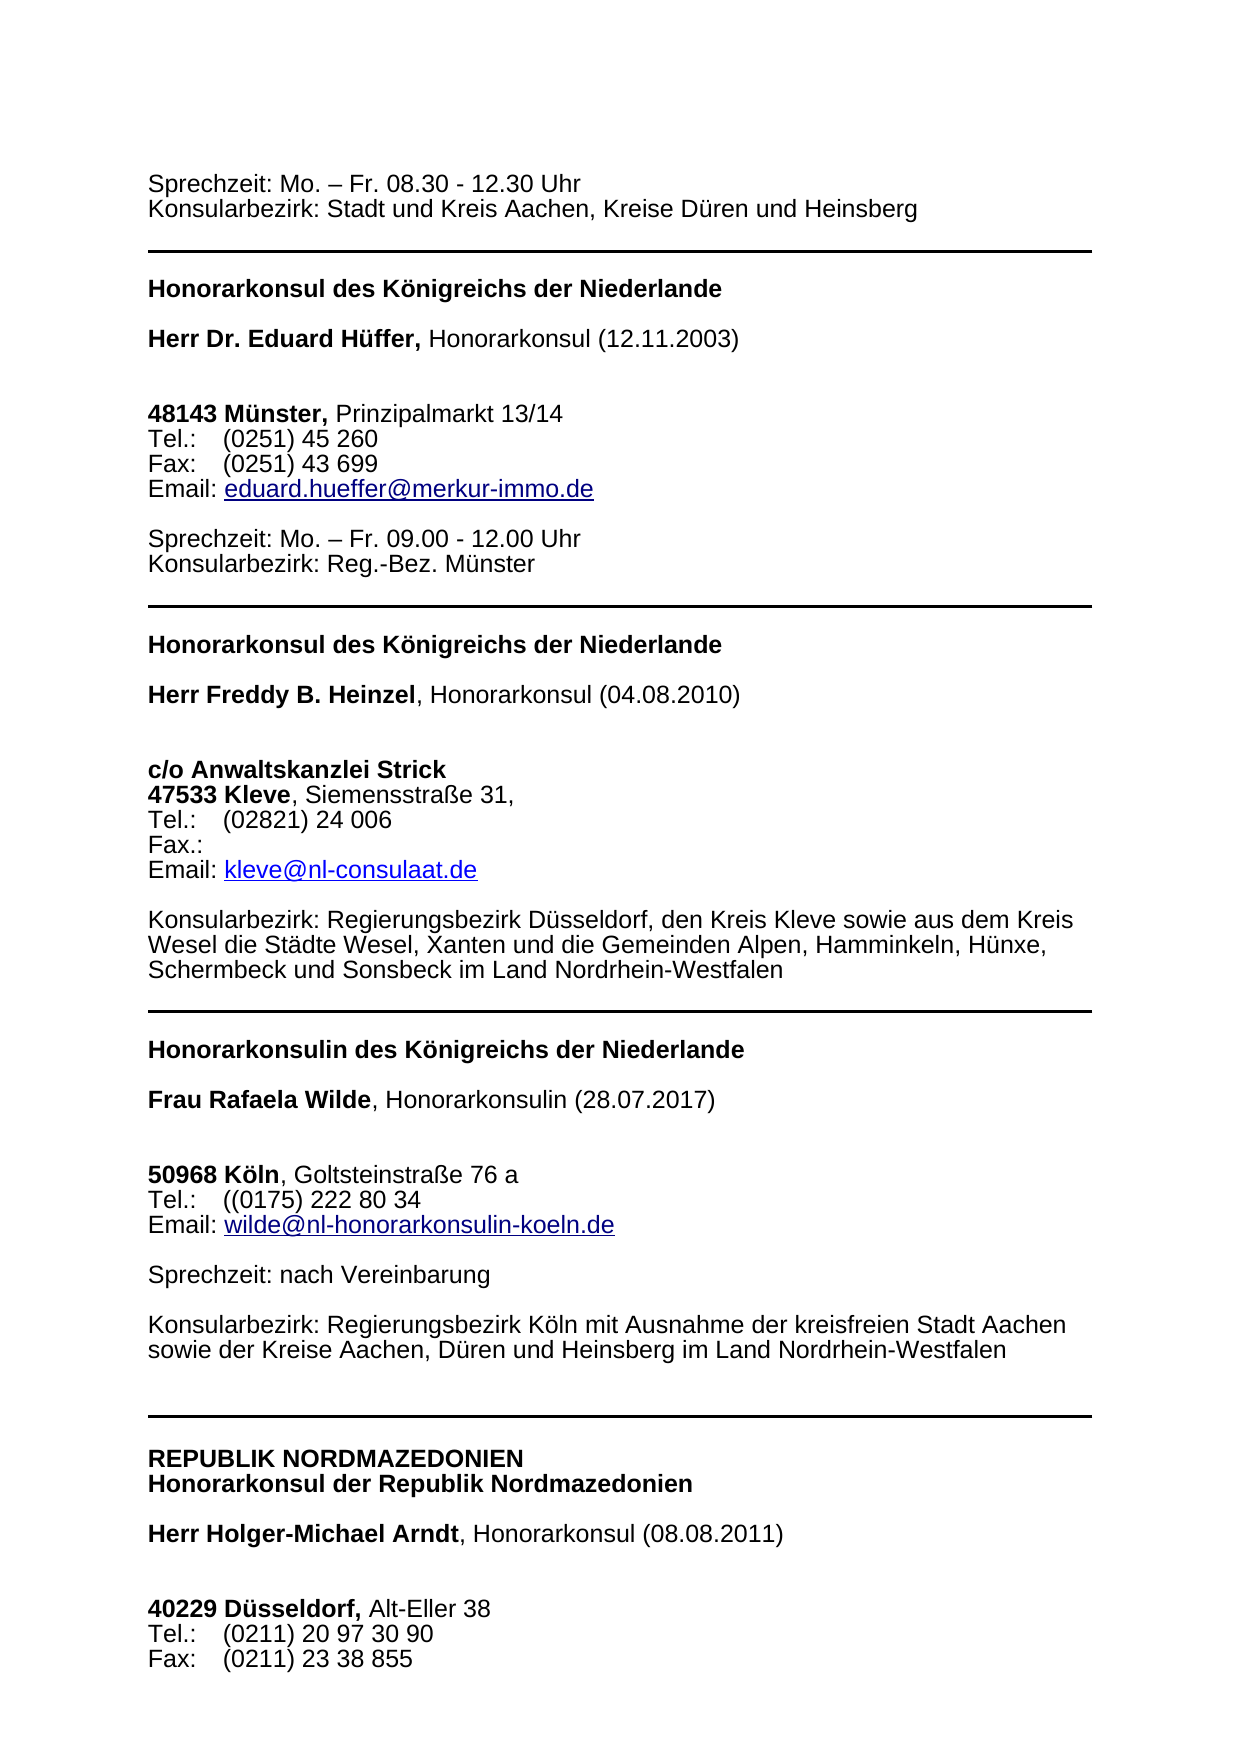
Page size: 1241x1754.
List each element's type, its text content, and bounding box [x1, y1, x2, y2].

text Honorarkonsulin des Königreichs der Niederlande [148, 1038, 1092, 1063]
text Konsularbezirk: Regierungsbezirk Köln mit Ausnahme der kreisfreien Stadt Aachen sowie der Kreise Aachen, Düren und Heinsberg im Land Nordrhein-Westfalen [148, 1313, 1092, 1363]
text Honorarkonsul der Republik Nordmazedonien [148, 1472, 1092, 1497]
text 50968 Köln, Goltsteinstraße 76 a [148, 1163, 1092, 1188]
text Sprechzeit: Mo. – Fr. 08.30 - 12.30 Uhr [148, 173, 1092, 198]
text Fax.: [148, 833, 1092, 858]
text Herr Holger-Michael Arndt, Honorarkonsul (08.08.2011) [148, 1522, 1092, 1547]
text Konsularbezirk: Reg.-Bez. Münster [148, 553, 1092, 578]
text Republik Nordmazedonien [148, 1447, 1092, 1472]
text Sprechzeit: nach Vereinbarung [148, 1263, 1092, 1288]
text Herr Dr. Eduard Hüffer, Honorarkonsul (12.11.2003) [148, 328, 1092, 353]
text Tel.: (0251) 45 260 [148, 428, 1092, 453]
text Fax: (0251) 43 699 [148, 453, 1092, 478]
text Email: eduard.hueffer@merkur-immo.de [148, 478, 1092, 503]
text Tel.: ((0175) 222 80 34 [148, 1188, 1092, 1213]
text Email: kleve@nl-consulaat.de [148, 858, 1092, 883]
text 47533 Kleve, Siemensstraße 31, [148, 783, 1092, 808]
text c/o Anwaltskanzlei Strick [148, 758, 1092, 783]
text Tel.: (02821) 24 006 [148, 808, 1092, 833]
text Konsularbezirk: Stadt und Kreis Aachen, Kreise Düren und Heinsberg [148, 198, 1092, 223]
text Sprechzeit: Mo. – Fr. 09.00 - 12.00 Uhr [148, 528, 1092, 553]
text Frau Rafaela Wilde, Honorarkonsulin (28.07.2017) [148, 1088, 1092, 1113]
text Honorarkonsul des Königreichs der Niederlande [148, 278, 1092, 303]
text Email: wilde@nl-honorarkonsulin-koeln.de [148, 1213, 1092, 1238]
text Konsularbezirk: Regierungsbezirk Düsseldorf, den Kreis Kleve sowie aus dem Kreis Wesel die Städte Wesel, Xanten und die Gemeinden Alpen, Hamminkeln, Hünxe, Schermbeck und Sonsbeck im Land Nordrhein-Westfalen [148, 908, 1092, 983]
text Herr Freddy B. Heinzel, Honorarkonsul (04.08.2010) [148, 683, 1092, 708]
text Tel.: (0211) 20 97 30 90 [148, 1622, 1092, 1647]
text 48143 Münster, Prinzipalmarkt 13/14 [148, 403, 1092, 428]
text 40229 Düsseldorf, Alt-Eller 38 [148, 1597, 1092, 1622]
text Fax: (0211) 23 38 855 [148, 1647, 1092, 1672]
text Honorarkonsul des Königreichs der Niederlande [148, 633, 1092, 658]
